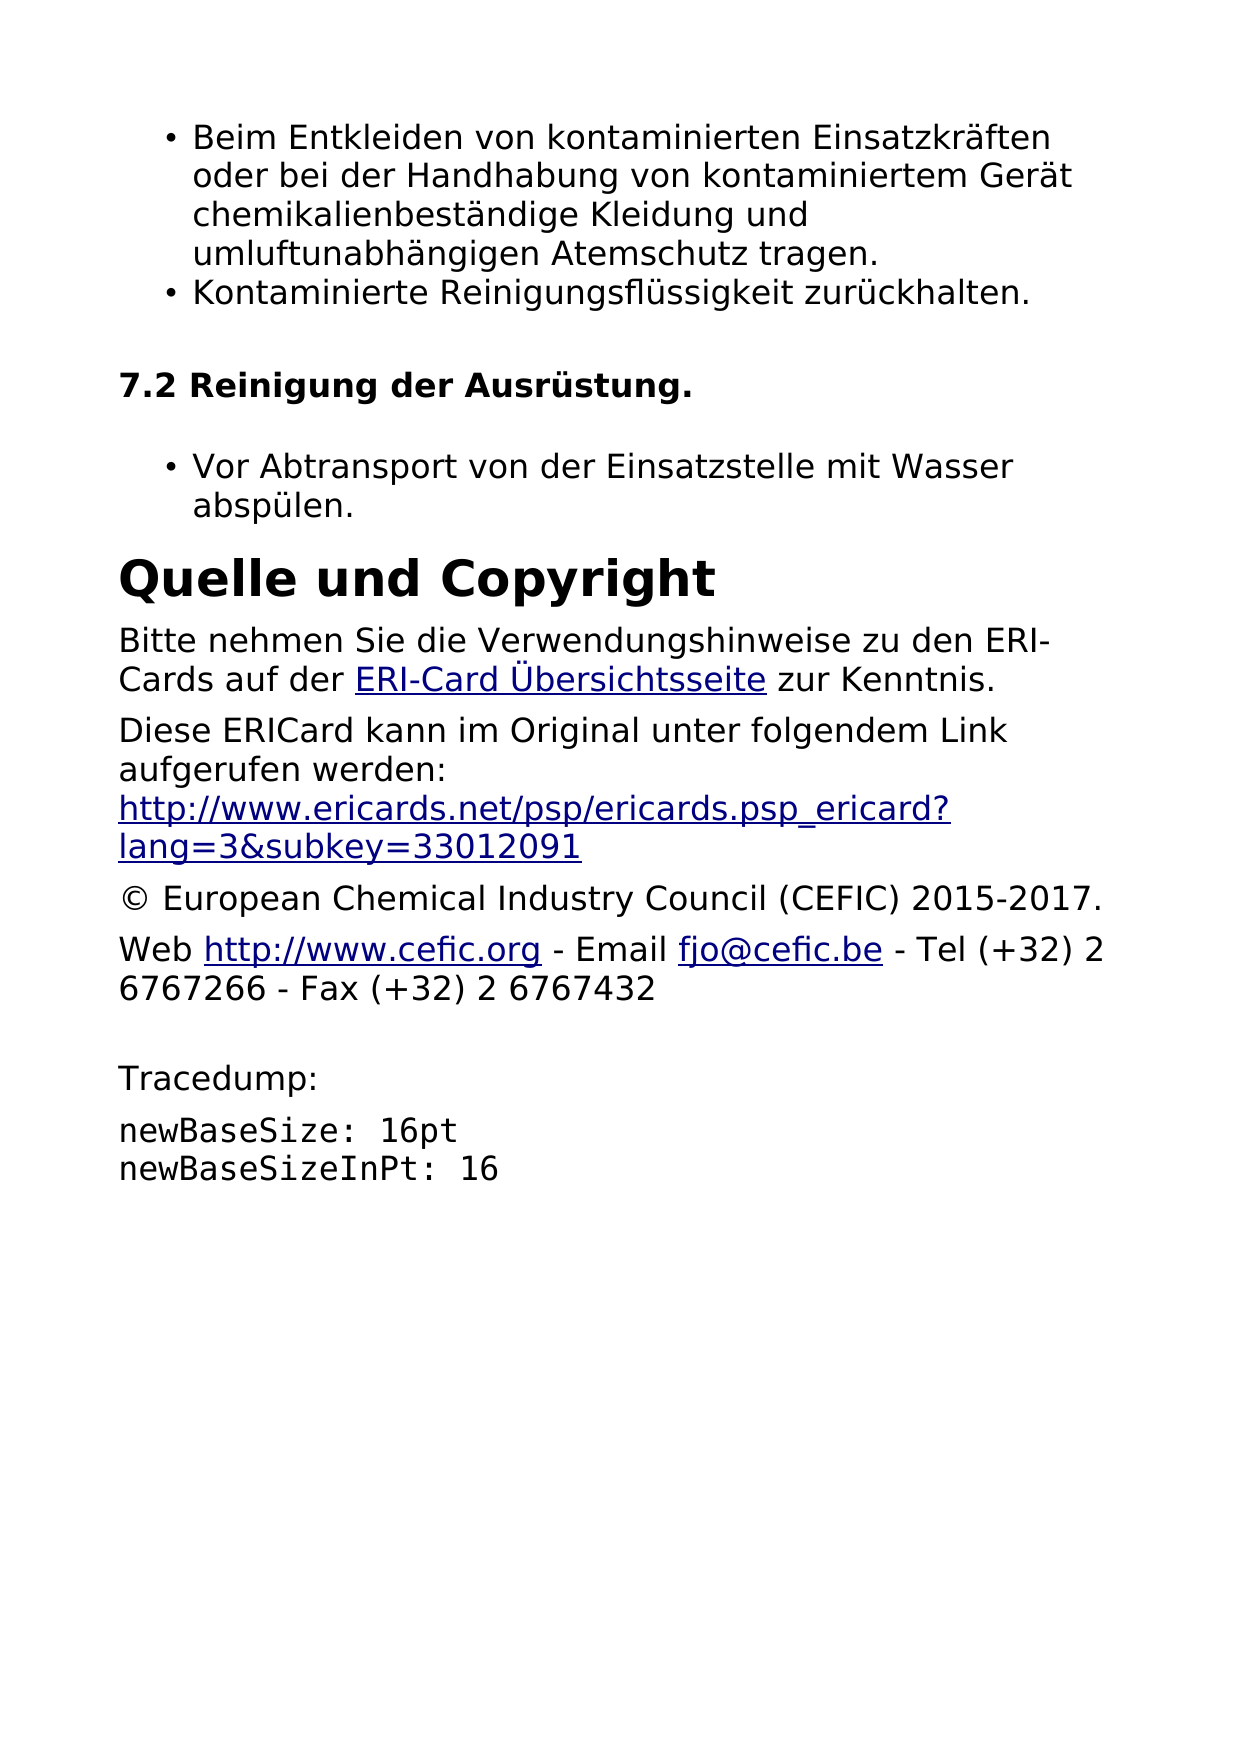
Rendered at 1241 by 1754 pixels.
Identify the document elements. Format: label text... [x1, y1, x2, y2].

text © European Chemical Industry Council (CEFIC) 2015-2017. [118, 879, 1122, 918]
text Web http://www.cefic.org - Email fjo@cefic.be - Tel (+32) 2 6767266 - Fax (+32) 2 6767432 [118, 931, 1122, 1008]
text Diese ERICard kann im Original unter folgendem Link aufgerufen werden: http://www.ericards.net/psp/ericards.psp_ericard?lang=3&subkey=33012091 [118, 711, 1122, 867]
text Tracedump: [118, 1021, 1122, 1098]
subtitle 7.2 Reinigung der Ausrüstung. [118, 367, 1122, 406]
list Kontaminierte Reinigungsflüssigkeit zurückhalten. [177, 273, 1122, 312]
subtitle Quelle und Copyright [118, 550, 1122, 609]
list Beim Entkleiden von kontaminierten Einsatzkräften oder bei der Handhabung von kontaminiertem Gerät chemikalienbeständige Kleidung und umluftunabhängigen Atemschutz tragen. [177, 118, 1122, 273]
list Vor Abtransport von der Einsatzstelle mit Wasser abspülen. [177, 448, 1122, 525]
text Bitte nehmen Sie die Verwendungshinweise zu den ERI-Cards auf der ERI-Card Übersichtsseite zur Kenntnis. [118, 621, 1122, 699]
text newBaseSize: 16pt newBaseSizeInPt: 16 [118, 1111, 1122, 1189]
